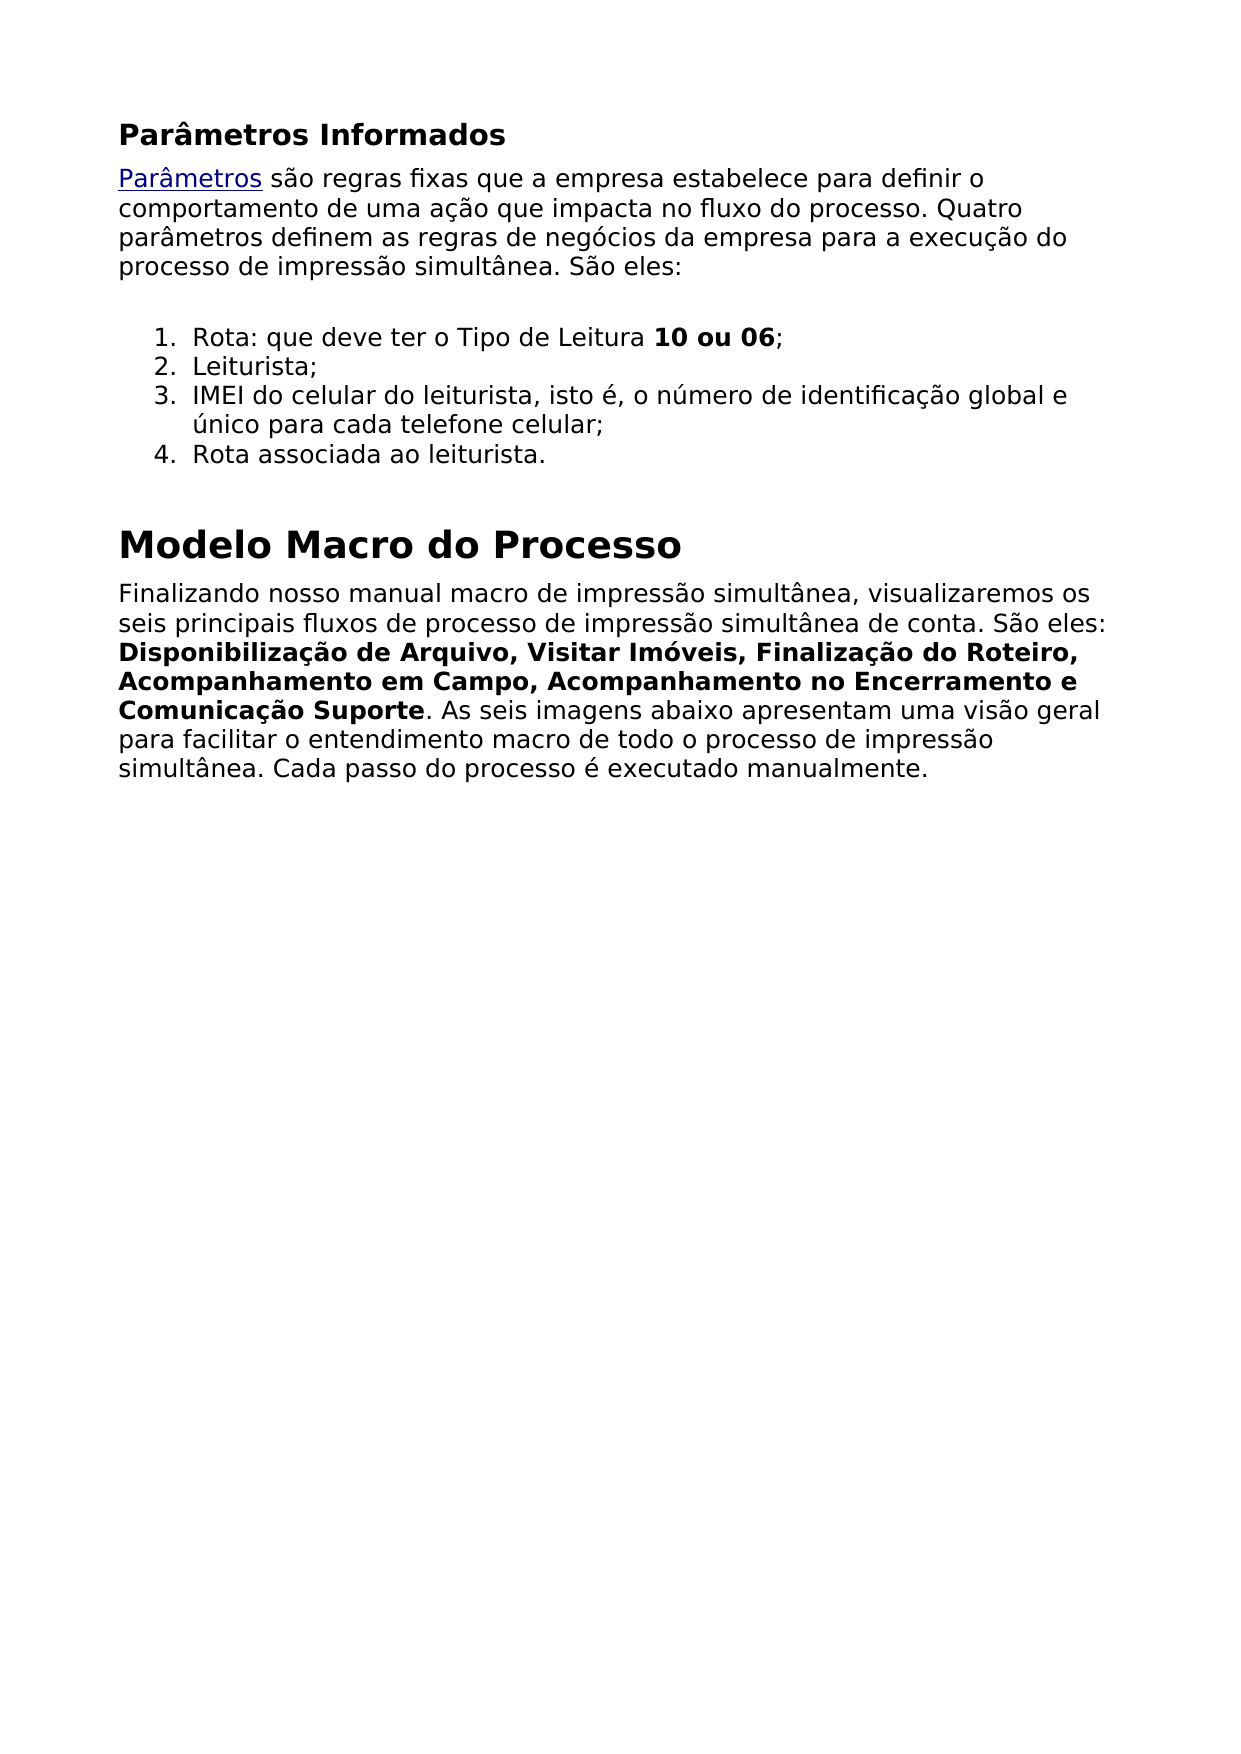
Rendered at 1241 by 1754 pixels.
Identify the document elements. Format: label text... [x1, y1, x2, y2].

subtitle Modelo Macro do Processo [118, 523, 1122, 567]
list Leiturista; [177, 352, 1122, 382]
list Rota: que deve ter o Tipo de Leitura 10 ou 06; [177, 323, 1122, 352]
text Parâmetros são regras fixas que a empresa estabelece para definir o comportamento de uma ação que impacta no fluxo do processo. Quatro parâmetros definem as regras de negócios da empresa para a execução do processo de impressão simultânea. São eles: [118, 164, 1122, 281]
subtitle Parâmetros Informados [118, 118, 1122, 152]
list IMEI do celular do leiturista, isto é, o número de identificação global e único para cada telefone celular; [177, 382, 1122, 440]
text Finalizando nosso manual macro de impressão simultânea, visualizaremos os seis principais fluxos de processo de impressão simultânea de conta. São eles: Disponibilização de Arquivo, Visitar Imóveis, Finalização do Roteiro, Acompanhamento em Campo, Acompanhamento no Encerramento e Comunicação Suporte. As seis imagens abaixo apresentam uma visão geral para facilitar o entendimento macro de todo o processo de impressão simultânea. Cada passo do processo é executado manualmente. [118, 580, 1122, 784]
list Rota associada ao leiturista. [177, 440, 1122, 469]
